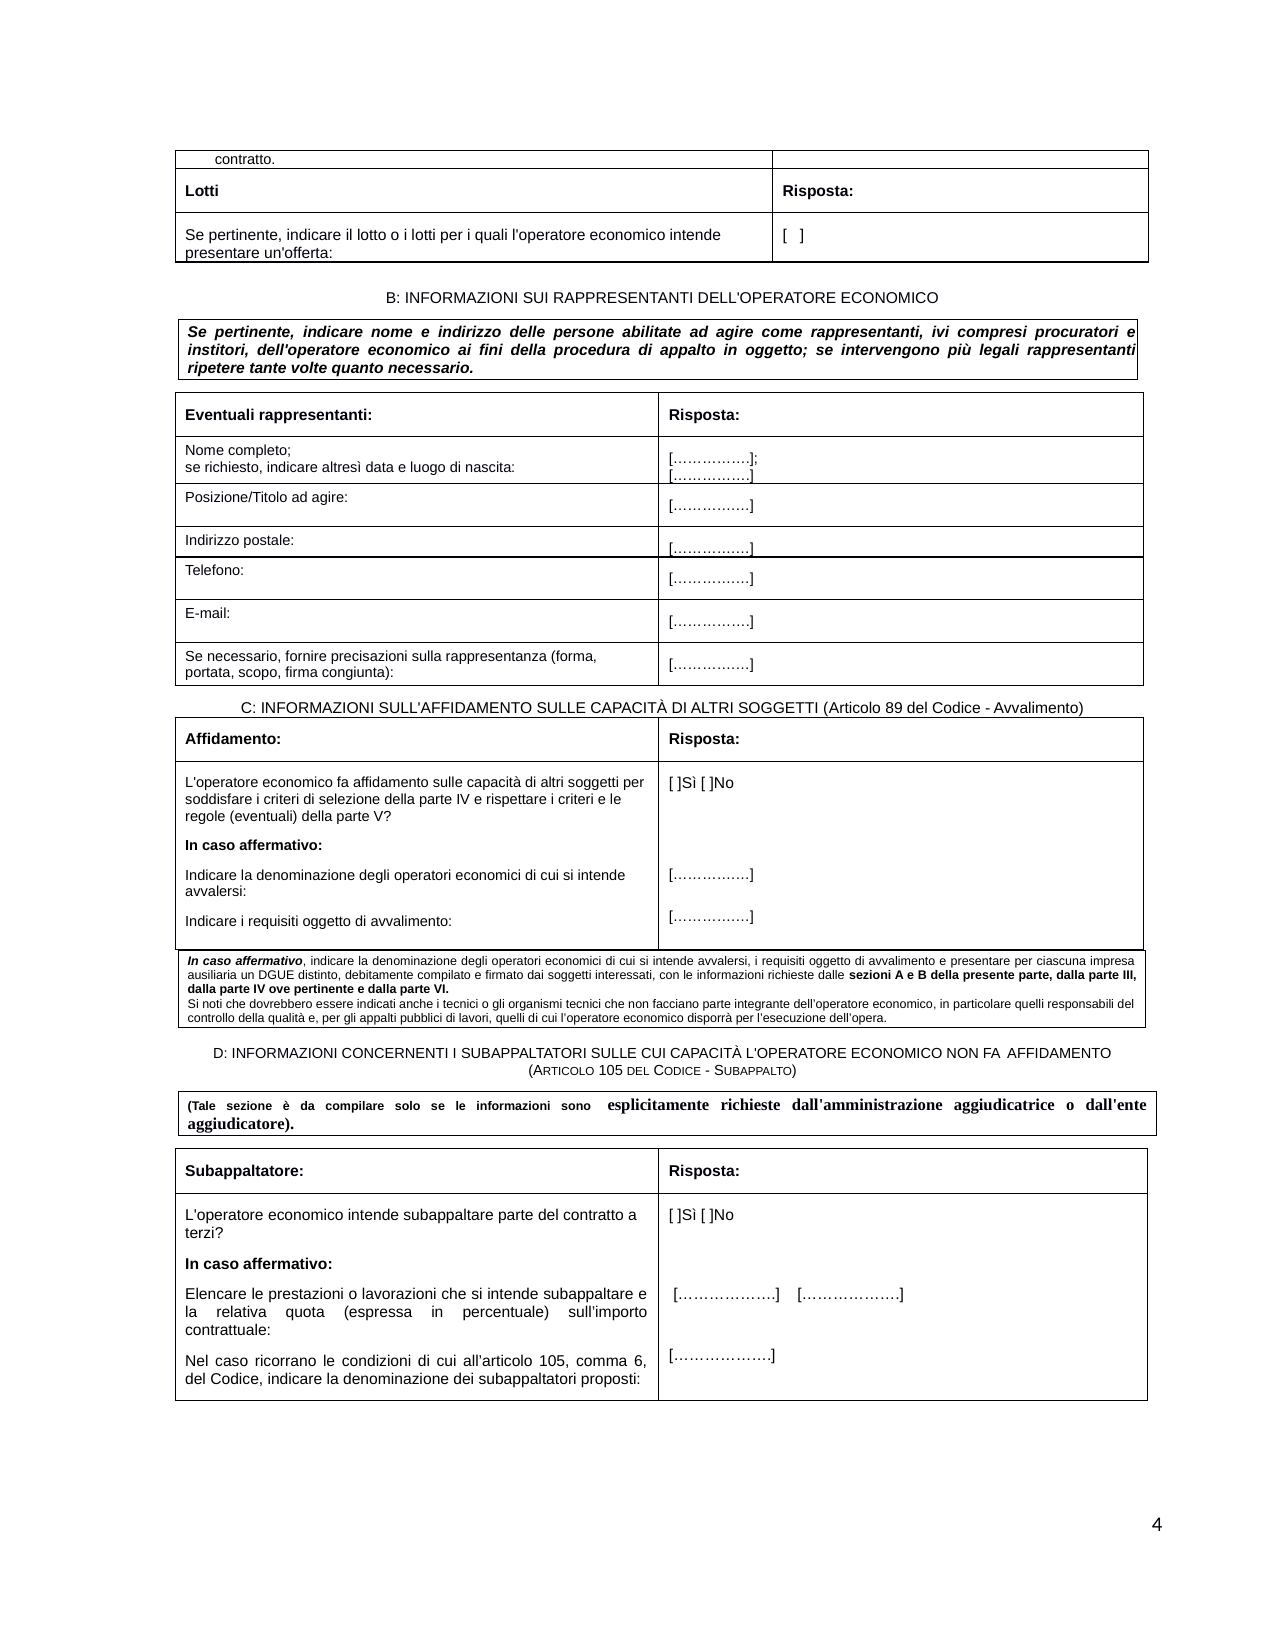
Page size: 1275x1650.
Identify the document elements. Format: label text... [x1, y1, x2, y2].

table_header Risposta: [659, 393, 1143, 436]
table_cell Indirizzo postale: [176, 527, 658, 556]
table_cell L'operatore economico fa affidamento sulle capacità di altri soggetti per soddisfare i criteri di selezione della parte IV e rispettare i criteri e le regole (eventuali) della parte V? In caso affermativo: Indicare la denominazione degli operatori economici di cui si intende avvalersi: Indicare i requisiti oggetto di avvalimento: [176, 762, 658, 949]
table_cell [………….…] [659, 558, 1143, 599]
table_cell […………….] [659, 600, 1143, 642]
table_header Risposta: [659, 1149, 1147, 1192]
table_cell E-mail: [176, 600, 658, 642]
table_header Affidamento: [176, 718, 658, 761]
table_cell [ ]Sì [ ]No [………….…] [………….…] [659, 762, 1143, 949]
title (Tale sezione è da compilare solo se le informazioni sono esplicitamente richieste dall'amministrazione aggiudicatrice o dall'ente aggiudicatore). [179, 1092, 1156, 1135]
table_cell [………….…] [659, 484, 1143, 526]
table_cell [ ]Sì [ ]No [……………….] [……………….] [……………….] [659, 1194, 1147, 1400]
title B: Informazioni sui rappresentanti dell'operatore economico [187, 289, 1137, 307]
table_cell Lotti [176, 169, 772, 212]
table_header Risposta: [659, 718, 1143, 761]
table_cell [………….…] [659, 527, 1143, 556]
table_cell Telefono: [176, 558, 658, 599]
table_cell Se necessario, fornire precisazioni sulla rappresentanza (forma, portata, scopo, firma congiunta): [176, 643, 658, 685]
table_cell […………….]; […………….] [659, 437, 1143, 483]
table_header Subappaltatore: [176, 1149, 658, 1192]
text Se pertinente, indicare nome e indirizzo delle persone abilitate ad agire come rappresentanti, ivi compresi procuratori e institori, dell'operatore economico ai fini della procedura di appalto in oggetto; se intervengono più legali rappresentanti ripetere tante volte quanto necessario. [179, 320, 1137, 379]
title D: Informazioni concernenti i subappaltatori sulle cui capacità l'operatore economico non fa affidamento (Articolo 105 del Codice - Subappalto) [187, 1045, 1137, 1079]
table_cell [773, 151, 1148, 168]
table_cell contratto. [176, 151, 772, 168]
table_cell Se pertinente, indicare il lotto o i lotti per i quali l'operatore economico intende presentare un'offerta: [176, 213, 772, 261]
table_header Eventuali rappresentanti: [176, 393, 658, 436]
table_cell [………….…] [659, 643, 1143, 685]
text Si noti che dovrebbero essere indicati anche i tecnici o gli organismi tecnici che non facciano parte integrante dell’operatore economico, in particolare quelli responsabili del controllo della qualità e, per gli appalti pubblici di lavori, quelli di cui l’operatore economico disporrà per l’esecuzione dell’opera. [179, 993, 1145, 1027]
title C: Informazioni sull'affidamento SULLE Capacità di altri soggetti (Articolo 89 del Codice - Avvalimento) [187, 698, 1137, 717]
table_cell Nome completo; se richiesto, indicare altresì data e luogo di nascita: [176, 437, 658, 483]
table_cell Risposta: [773, 169, 1148, 212]
table_cell [ ] [773, 213, 1148, 261]
table_cell Posizione/Titolo ad agire: [176, 484, 658, 526]
table_cell L'operatore economico intende subappaltare parte del contratto a terzi? In caso affermativo: Elencare le prestazioni o lavorazioni che si intende subappaltare e la relativa quota (espressa in percentuale) sull’importo contrattuale: Nel caso ricorrano le condizioni di cui all’articolo 105, comma 6, del Codice, indicare la denominazione dei subappaltatori proposti: [176, 1194, 658, 1400]
text In caso affermativo, indicare la denominazione degli operatori economici di cui si intende avvalersi, i requisiti oggetto di avvalimento e presentare per ciascuna impresa ausiliaria un DGUE distinto, debitamente compilato e firmato dai soggetti interessati, con le informazioni richieste dalle sezioni A e B della presente parte, dalla parte III, dalla parte IV ove pertinente e dalla parte VI. [179, 951, 1145, 993]
